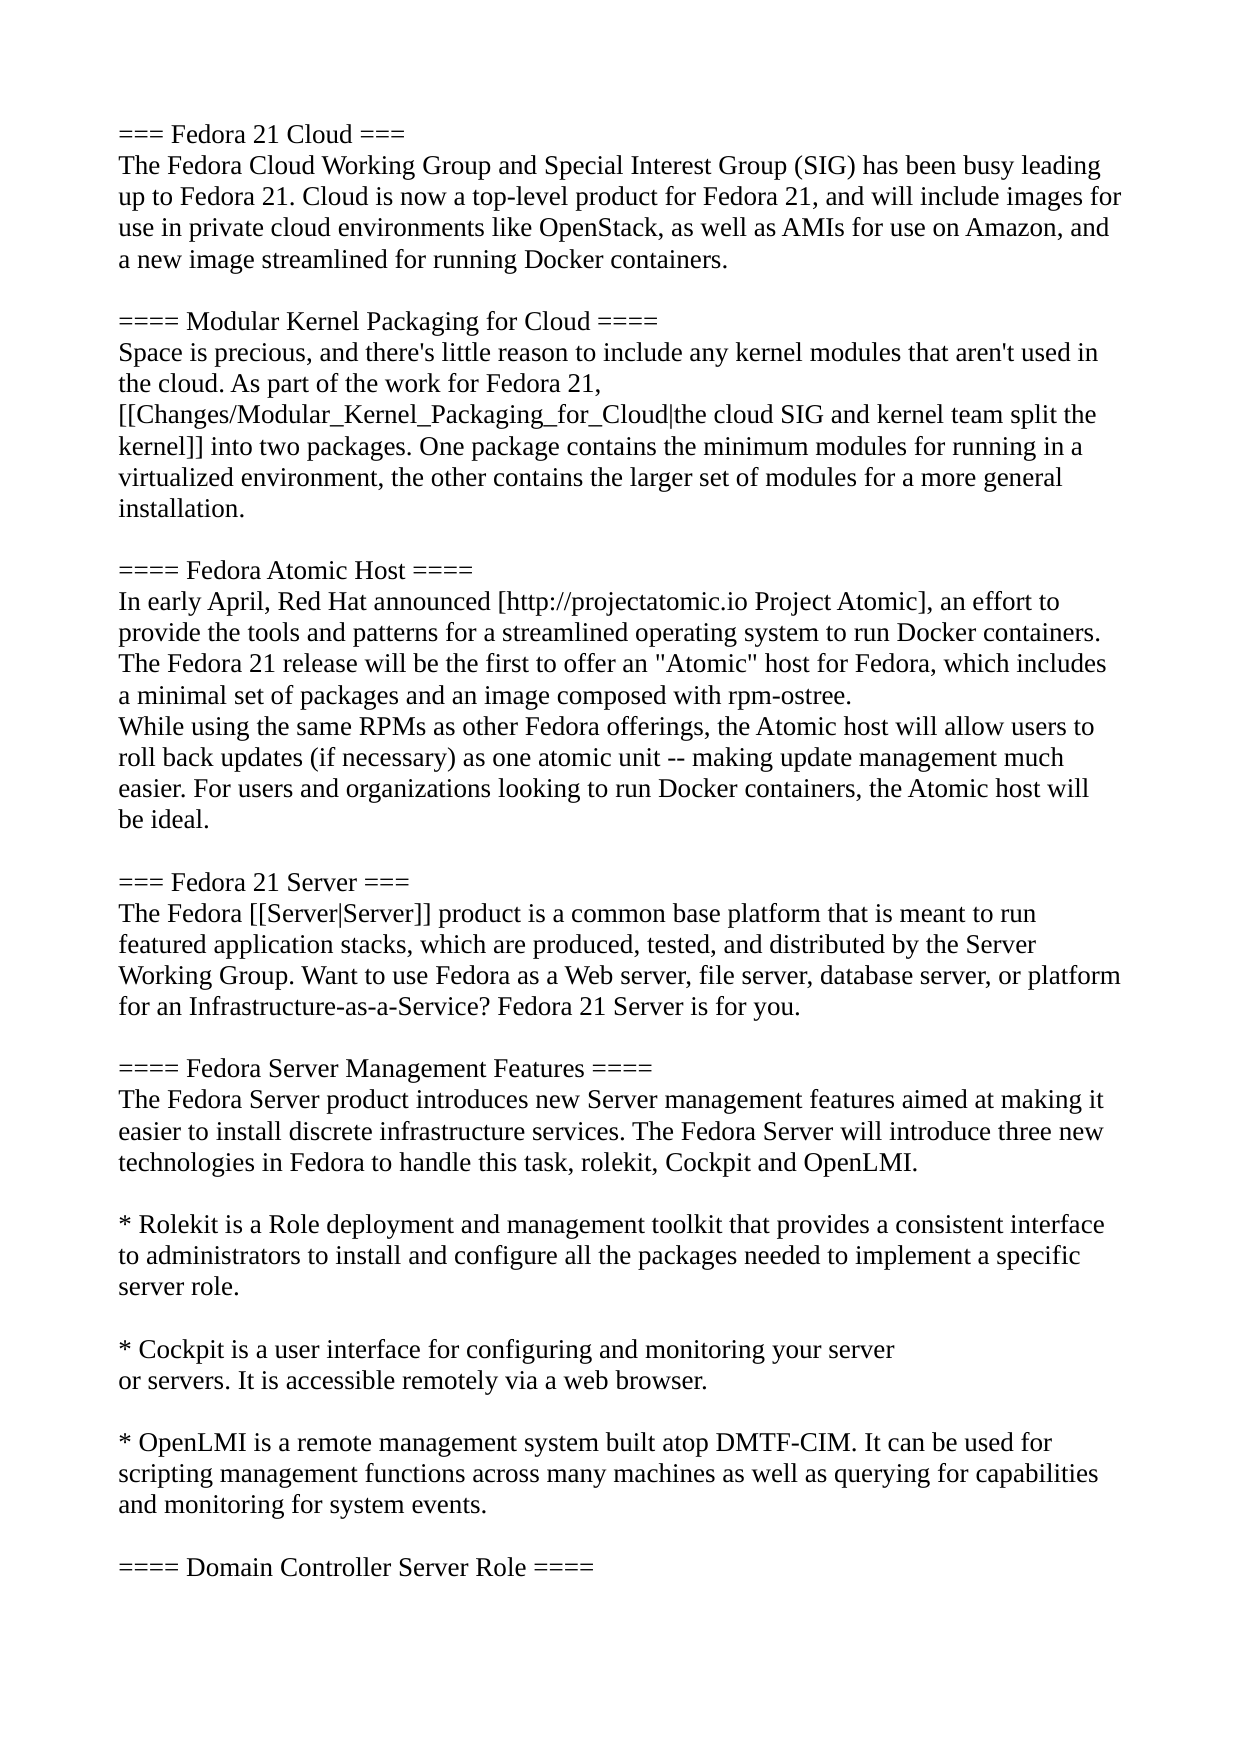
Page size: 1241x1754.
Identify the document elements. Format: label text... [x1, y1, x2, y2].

text ==== Modular Kernel Packaging for Cloud ==== [118, 305, 1122, 336]
text === Fedora 21 Cloud === [118, 118, 1122, 149]
text ==== Fedora Server Management Features ==== [118, 1052, 1122, 1084]
text or servers. It is accessible remotely via a web browser. [118, 1364, 1122, 1395]
text * OpenLMI is a remote management system built atop DMTF-CIM. It can be used for scripting management functions across many machines as well as querying for capabilities and monitoring for system events. [118, 1426, 1122, 1520]
text === Fedora 21 Server === [118, 866, 1122, 897]
text The Fedora Server product introduces new Server management features aimed at making it easier to install discrete infrastructure services. The Fedora Server will introduce three new technologies in Fedora to handle this task, rolekit, Cockpit and OpenLMI. [118, 1084, 1122, 1177]
text Space is precious, and there's little reason to include any kernel modules that aren't used in the cloud. As part of the work for Fedora 21, [[Changes/Modular_Kernel_Packaging_for_Cloud|the cloud SIG and kernel team split the kernel]] into two packages. One package contains the minimum modules for running in a virtualized environment, the other contains the larger set of modules for a more general installation. [118, 336, 1122, 523]
text * Rolekit is a Role deployment and management toolkit that provides a consistent interface to administrators to install and configure all the packages needed to implement a specific server role. [118, 1208, 1122, 1302]
text In early April, Red Hat announced [http://projectatomic.io Project Atomic], an effort to provide the tools and patterns for a streamlined operating system to run Docker containers. The Fedora 21 release will be the first to offer an "Atomic" host for Fedora, which includes a minimal set of packages and an image composed with rpm-ostree. [118, 585, 1122, 710]
text The Fedora [[Server|Server]] product is a common base platform that is meant to run featured application stacks, which are produced, tested, and distributed by the Server Working Group. Want to use Fedora as a Web server, file server, database server, or platform for an Infrastructure-as-a-Service? Fedora 21 Server is for you. [118, 897, 1122, 1021]
text * Cockpit is a user interface for configuring and monitoring your server [118, 1333, 1122, 1364]
text The Fedora Cloud Working Group and Special Interest Group (SIG) has been busy leading up to Fedora 21. Cloud is now a top-level product for Fedora 21, and will include images for use in private cloud environments like OpenStack, as well as AMIs for use on Amazon, and a new image streamlined for running Docker containers. [118, 149, 1122, 274]
text While using the same RPMs as other Fedora offerings, the Atomic host will allow users to roll back updates (if necessary) as one atomic unit -- making update management much easier. For users and organizations looking to run Docker containers, the Atomic host will be ideal. [118, 710, 1122, 834]
text ==== Domain Controller Server Role ==== [118, 1551, 1122, 1582]
text ==== Fedora Atomic Host ==== [118, 554, 1122, 585]
